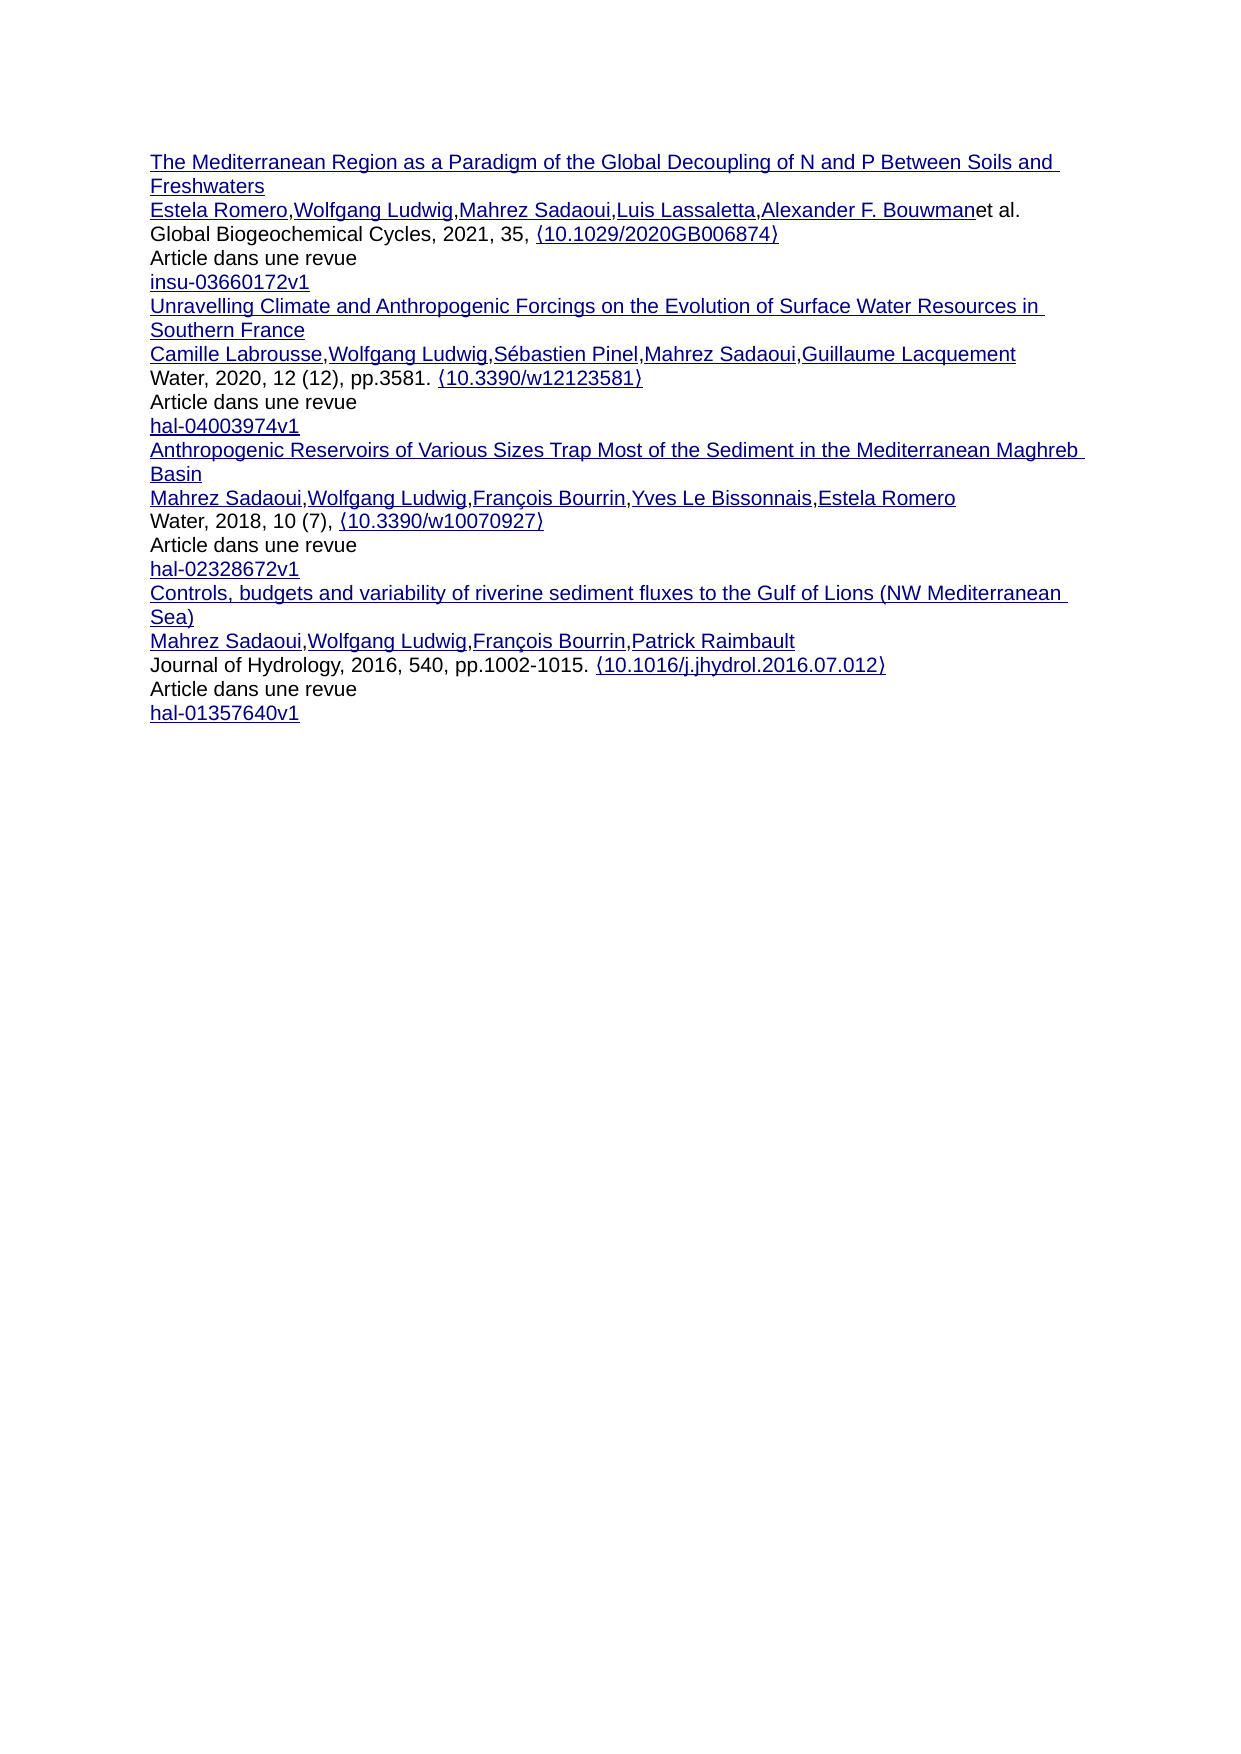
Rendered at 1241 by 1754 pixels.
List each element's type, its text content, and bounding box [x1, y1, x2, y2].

table_cell Anthropogenic Reservoirs of Various Sizes Trap Most of the Sediment in the Mediterranean Maghreb Basin Mahrez Sadaoui,Wolfgang Ludwig,François Bourrin,Yves Le Bissonnais,Estela Romero Water, 2018, 10 (7), ⟨10.3390/w10070927⟩ Article dans une revue hal-02328672v1 [150, 438, 1090, 581]
table_cell Unravelling Climate and Anthropogenic Forcings on the Evolution of Surface Water Resources in Southern France Camille Labrousse,Wolfgang Ludwig,Sébastien Pinel,Mahrez Sadaoui,Guillaume Lacquement Water, 2020, 12 (12), pp.3581. ⟨10.3390/w12123581⟩ Article dans une revue hal-04003974v1 [150, 294, 1090, 437]
table_cell The Mediterranean Region as a Paradigm of the Global Decoupling of N and P Between Soils and Freshwaters Estela Romero,Wolfgang Ludwig,Mahrez Sadaoui,Luis Lassaletta,Alexander F. Bouwmanet al. Global Biogeochemical Cycles, 2021, 35, ⟨10.1029/2020GB006874⟩ Article dans une revue insu-03660172v1 [150, 150, 1090, 294]
table_cell Controls, budgets and variability of riverine sediment fluxes to the Gulf of Lions (NW Mediterranean Sea) Mahrez Sadaoui,Wolfgang Ludwig,François Bourrin,Patrick Raimbault Journal of Hydrology, 2016, 540, pp.1002-1015. ⟨10.1016/j.jhydrol.2016.07.012⟩ Article dans une revue hal-01357640v1 [150, 581, 1090, 725]
